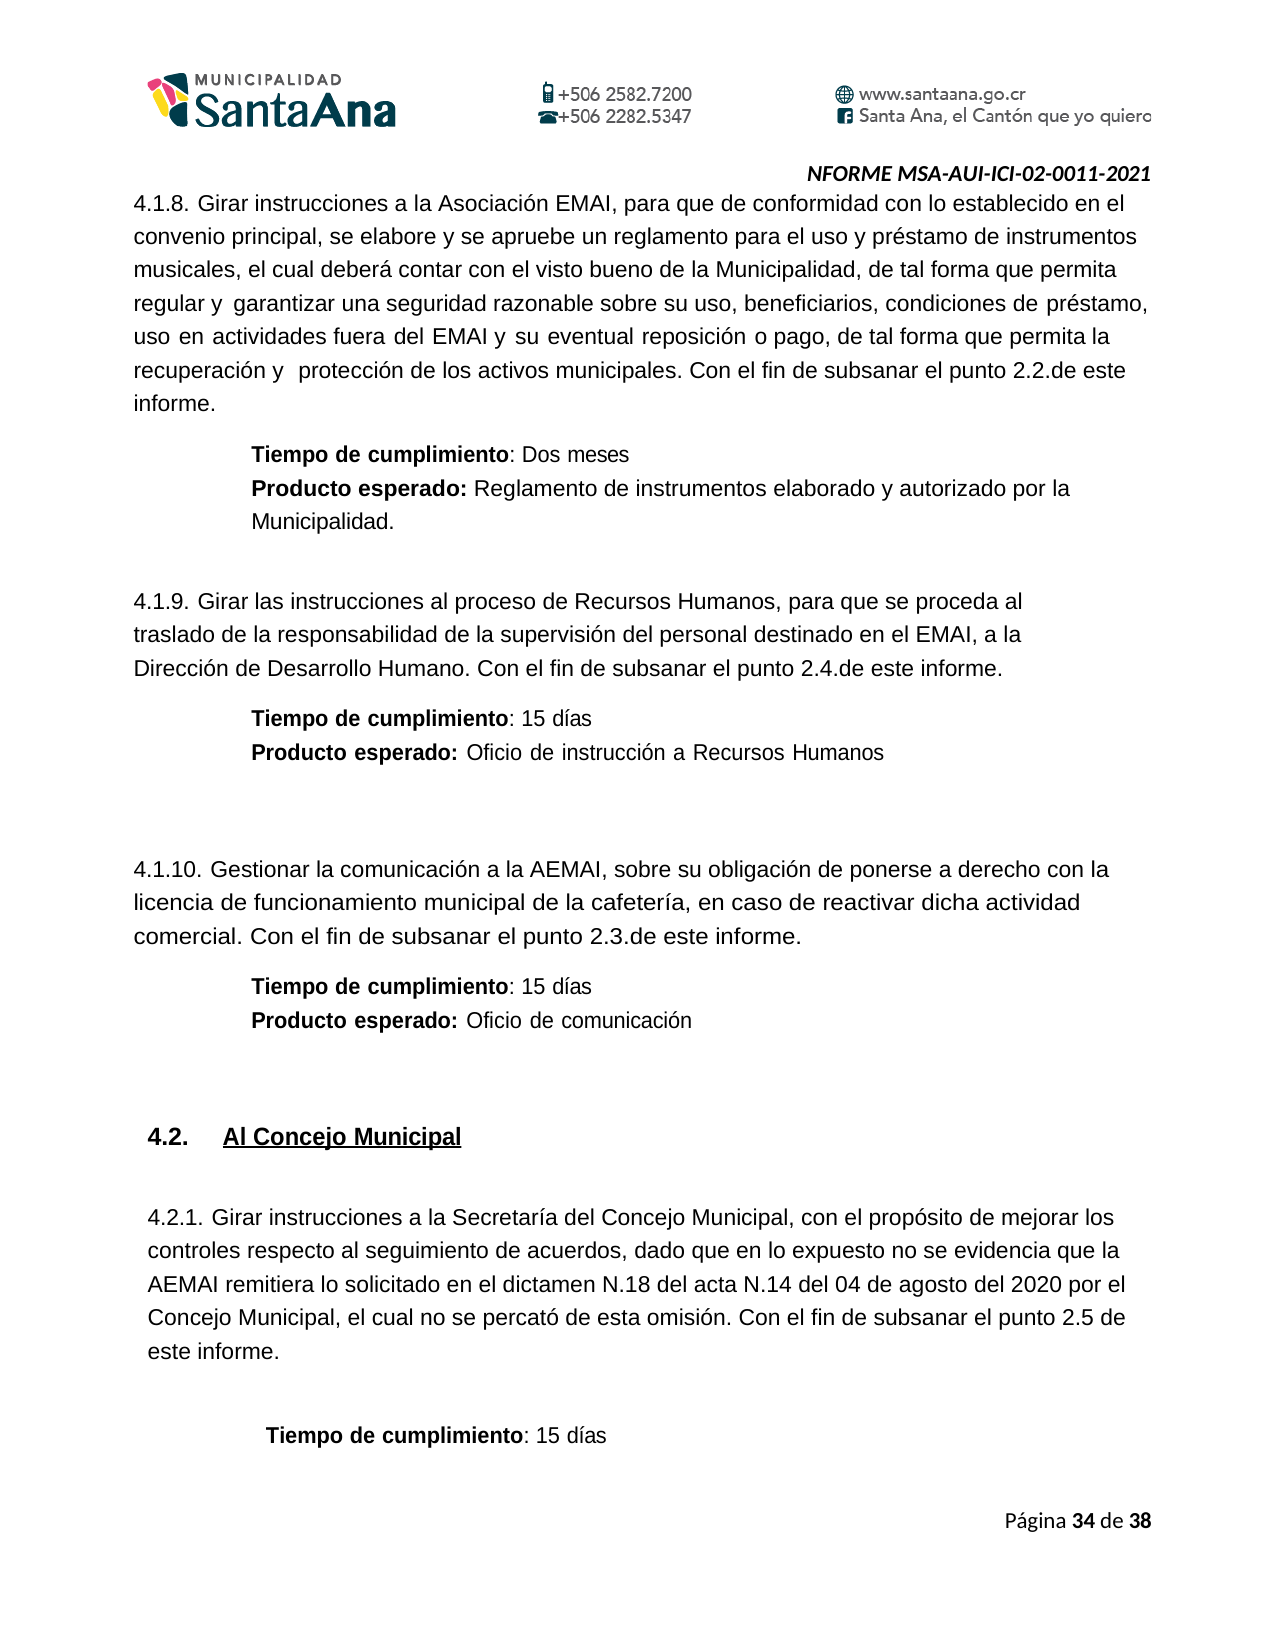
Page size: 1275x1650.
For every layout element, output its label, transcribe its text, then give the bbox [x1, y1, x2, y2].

list Girar instrucciones a la Asociación EMAI, para que de conformidad con lo establecido en el convenio principal, se elabore y se apruebe un reglamento para el uso y préstamo de instrumentos musicales, el cual deberá contar con el visto bueno de la Municipalidad, de tal forma que permita regular y garantizar una seguridad razonable sobre su uso, beneficiarios, condiciones de préstamo, uso en actividades fuera del EMAI y su eventual reposición o pago, de tal forma que permita la recuperación y protección de los activos municipales. Con el fin de subsanar el punto 2.2.de este informe. [133, 189, 1149, 417]
list Al Concejo Municipal [147, 1122, 1225, 1150]
text Tiempo de cumplimiento: 15 días [266, 1422, 1225, 1448]
text Tiempo de cumplimiento: 15 días [251, 973, 1225, 999]
text Producto esperado: Oficio de comunicación [251, 1007, 1225, 1033]
text Tiempo de cumplimiento: 15 días [251, 705, 1225, 731]
list Girar instrucciones a la Secretaría del Concejo Municipal, con el propósito de mejorar los controles respecto al seguimiento de acuerdos, dado que en lo expuesto no se evidencia que la AEMAI remitiera lo solicitado en el dictamen N.18 del acta N.14 del 04 de agosto del 2020 por el Concejo Municipal, el cual no se percató de esta omisión. Con el fin de subsanar el punto 2.5 de este informe. [147, 1204, 1152, 1364]
list Gestionar la comunicación a la AEMAI, sobre su obligación de ponerse a derecho con la licencia de funcionamiento municipal de la cafetería, en caso de reactivar dicha actividad comercial. Con el fin de subsanar el punto 2.3.de este informe. [133, 856, 1151, 949]
text Producto esperado: Reglamento de instrumentos elaborado y autorizado por la Municipalidad. [251, 475, 1135, 534]
text Producto esperado: Oficio de instrucción a Recursos Humanos [251, 739, 1225, 766]
list Girar las instrucciones al proceso de Recursos Humanos, para que se proceda al traslado de la responsabilidad de la supervisión del personal destinado en el EMAI, a la Dirección de Desarrollo Humano. Con el fin de subsanar el punto 2.4.de este informe. [133, 588, 1089, 681]
subtitle NFORME MSA-AUI-ICI-02-0011-2021 [807, 159, 1225, 187]
text Tiempo de cumplimiento: Dos meses [251, 441, 1225, 467]
